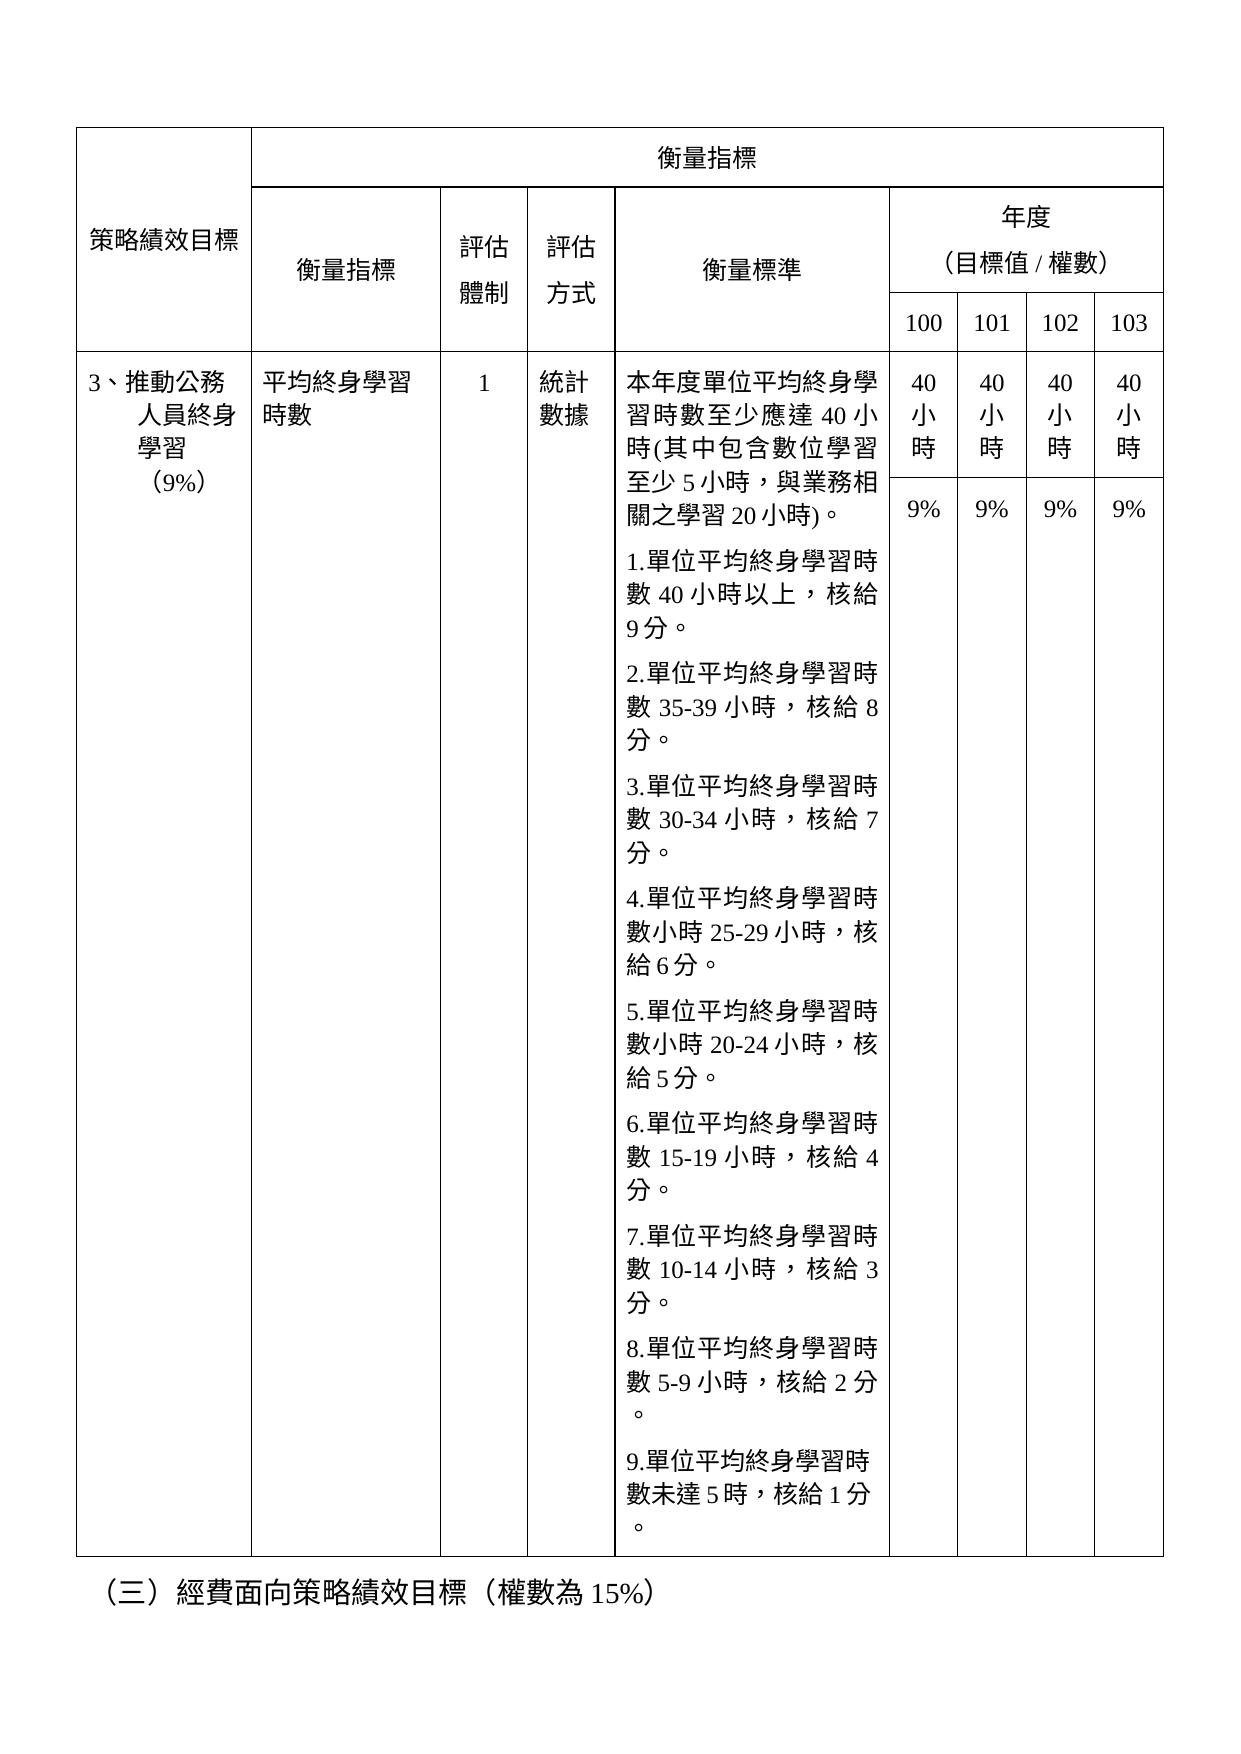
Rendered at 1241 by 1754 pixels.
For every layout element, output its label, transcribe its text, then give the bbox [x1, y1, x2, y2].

table_cell 推動公務人員終身學習（9%） [77, 352, 251, 1556]
table_cell 9% [1027, 478, 1094, 1556]
table_header 衡量指標 [252, 128, 1163, 186]
table_cell 9% [1095, 478, 1163, 1556]
table_cell 9% [890, 478, 957, 1556]
table_cell 103 [1095, 293, 1163, 351]
table_cell 101 [958, 293, 1026, 351]
table_cell 40小時 [958, 352, 1026, 477]
table_cell 102 [1027, 293, 1094, 351]
table_cell 40小時 [890, 352, 957, 477]
table_cell 衡量標準 [616, 188, 889, 351]
table_cell 評估 方式 [528, 188, 614, 351]
table_cell 評估 體制 [441, 188, 527, 351]
table_cell 9% [958, 478, 1026, 1556]
table_cell 衡量指標 [252, 188, 440, 351]
table_cell 40小時 [1095, 352, 1163, 477]
text （三）經費面向策略績效目標（權數為15%） [88, 1570, 1152, 1612]
table_cell 100 [890, 293, 957, 351]
table_header 策略績效目標 [77, 128, 251, 351]
table_cell 統計數據 [528, 352, 614, 1556]
table_cell 年度 （目標值 / 權數） [890, 188, 1163, 292]
table_cell 40小時 [1027, 352, 1094, 477]
table_cell 1 [441, 352, 527, 1556]
table_cell 平均終身學習時數 [252, 352, 440, 1556]
table_cell 本年度單位平均終身學習時數至少應達40小時(其中包含數位學習至少5小時，與業務相關之學習20小時)。 1.單位平均終身學習時數40小時以上，核給9分。 2.單位平均終身學習時數35-39小時，核給8分。 3.單位平均終身學習時數30-34小時，核給7分。 4.單位平均終身學習時數小時25-29小時，核給6分。 5.單位平均終身學習時數小時20-24小時，核給5分。 6.單位平均終身學習時數15-19小時，核給4分。 7.單位平均終身學習時數10-14小時，核給3分。 8.單位平均終身學習時數5-9小時，核給2分。 9.單位平均終身學習時數未達5時，核給1分。 [616, 352, 889, 1556]
